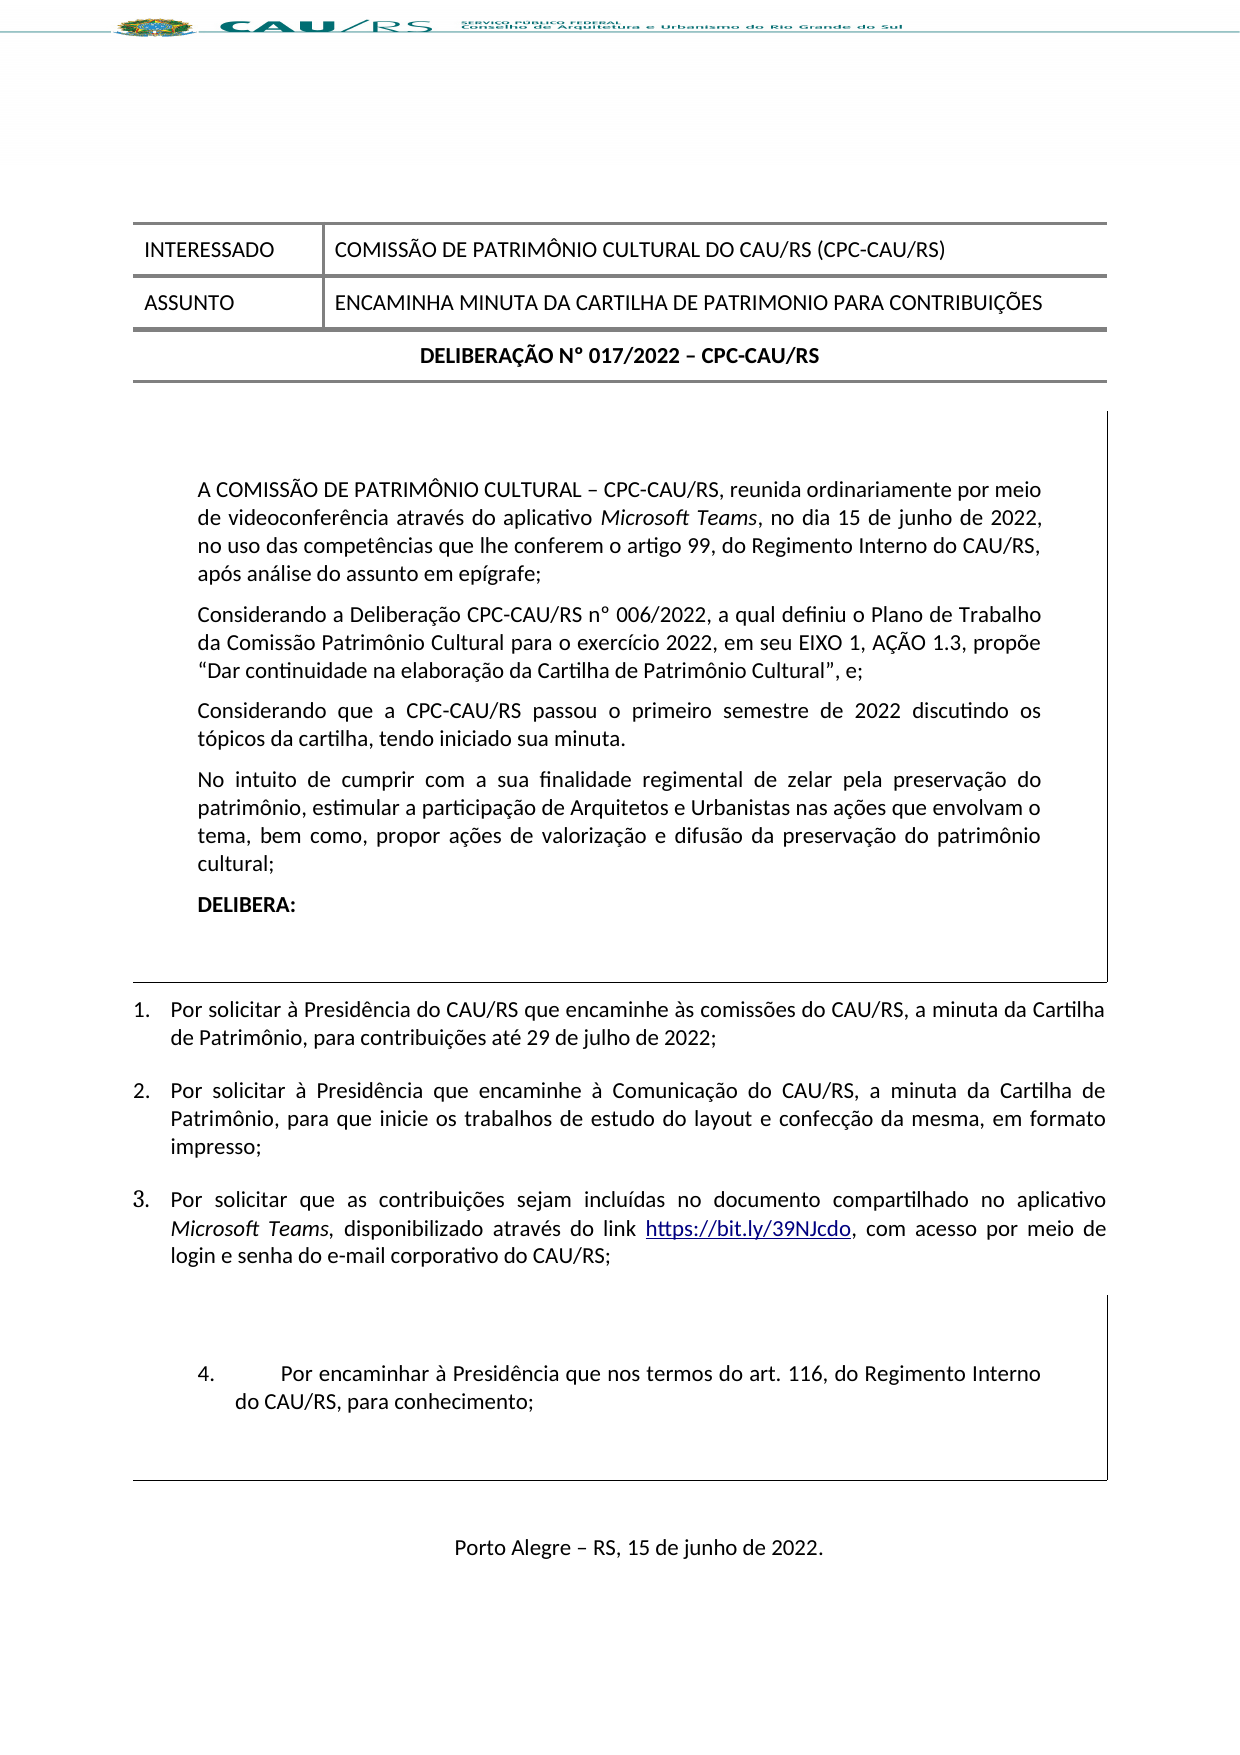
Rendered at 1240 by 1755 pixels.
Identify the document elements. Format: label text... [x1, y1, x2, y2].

text Porto Alegre – RS, 15 de junho de 2022. [170, 1533, 1107, 1561]
list Considerando a Deliberação CPC-CAU/RS nº 006/2022, a qual definiu o Plano de Trabalho da Comissão Patrimônio Cultural para o exercício 2022, em seu EIXO 1, AÇÃO 1.3, propõe “Dar continuidade na elaboração da Cartilha de Patrimônio Cultural”, e; [133, 535, 1107, 632]
list Considerando que a CPC-CAU/RS passou o primeiro semestre de 2022 discutindo os tópicos da cartilha, tendo iniciado sua minuta. [133, 632, 1107, 701]
table_header INTERESSADO [133, 225, 322, 274]
list DELIBERA: [133, 825, 1107, 982]
table_cell DELIBERAÇÃO Nº 017/2022 – CPC-CAU/RS [133, 332, 1107, 380]
table_header COMISSÃO DE PATRIMÔNIO CULTURAL DO CAU/RS (CPC-CAU/RS) [325, 225, 1107, 274]
table_cell ENCAMINHA MINUTA DA CARTILHA DE PATRIMONIO PARA CONTRIBUIÇÕES [325, 278, 1107, 327]
list Por solicitar que as contribuições sejam incluídas no documento compartilhado no aplicativo Microsoft Teams, disponibilizado através do link https://bit.ly/39NJcdo, com acesso por meio de login e senha do e-mail corporativo do CAU/RS; [133, 1185, 1107, 1270]
list Por solicitar à Presidência que encaminhe à Comunicação do CAU/RS, a minuta da Cartilha de Patrimônio, para que inicie os trabalhos de estudo do layout e confecção da mesma, em formato impresso; [133, 1076, 1107, 1160]
table_cell ASSUNTO [133, 278, 322, 327]
list No intuito de cumprir com a sua finalidade regimental de zelar pela preservação do patrimônio, estimular a participação de Arquitetos e Urbanistas nas ações que envolvam o tema, bem como, propor ações de valorização e difusão da preservação do patrimônio cultural; [133, 701, 1107, 825]
list A COMISSÃO DE PATRIMÔNIO CULTURAL – CPC-CAU/RS, reunida ordinariamente por meio de videoconferência através do aplicativo Microsoft Teams, no dia 15 de junho de 2022, no uso das competências que lhe conferem o artigo 99, do Regimento Interno do CAU/RS, após análise do assunto em epígrafe; [133, 411, 1107, 535]
list Por solicitar à Presidência do CAU/RS que encaminhe às comissões do CAU/RS, a minuta da Cartilha de Patrimônio, para contribuições até 29 de julho de 2022; [133, 995, 1107, 1051]
list Por encaminhar à Presidência que nos termos do art. 116, do Regimento Interno do CAU/RS, para conhecimento; [133, 1295, 1107, 1480]
